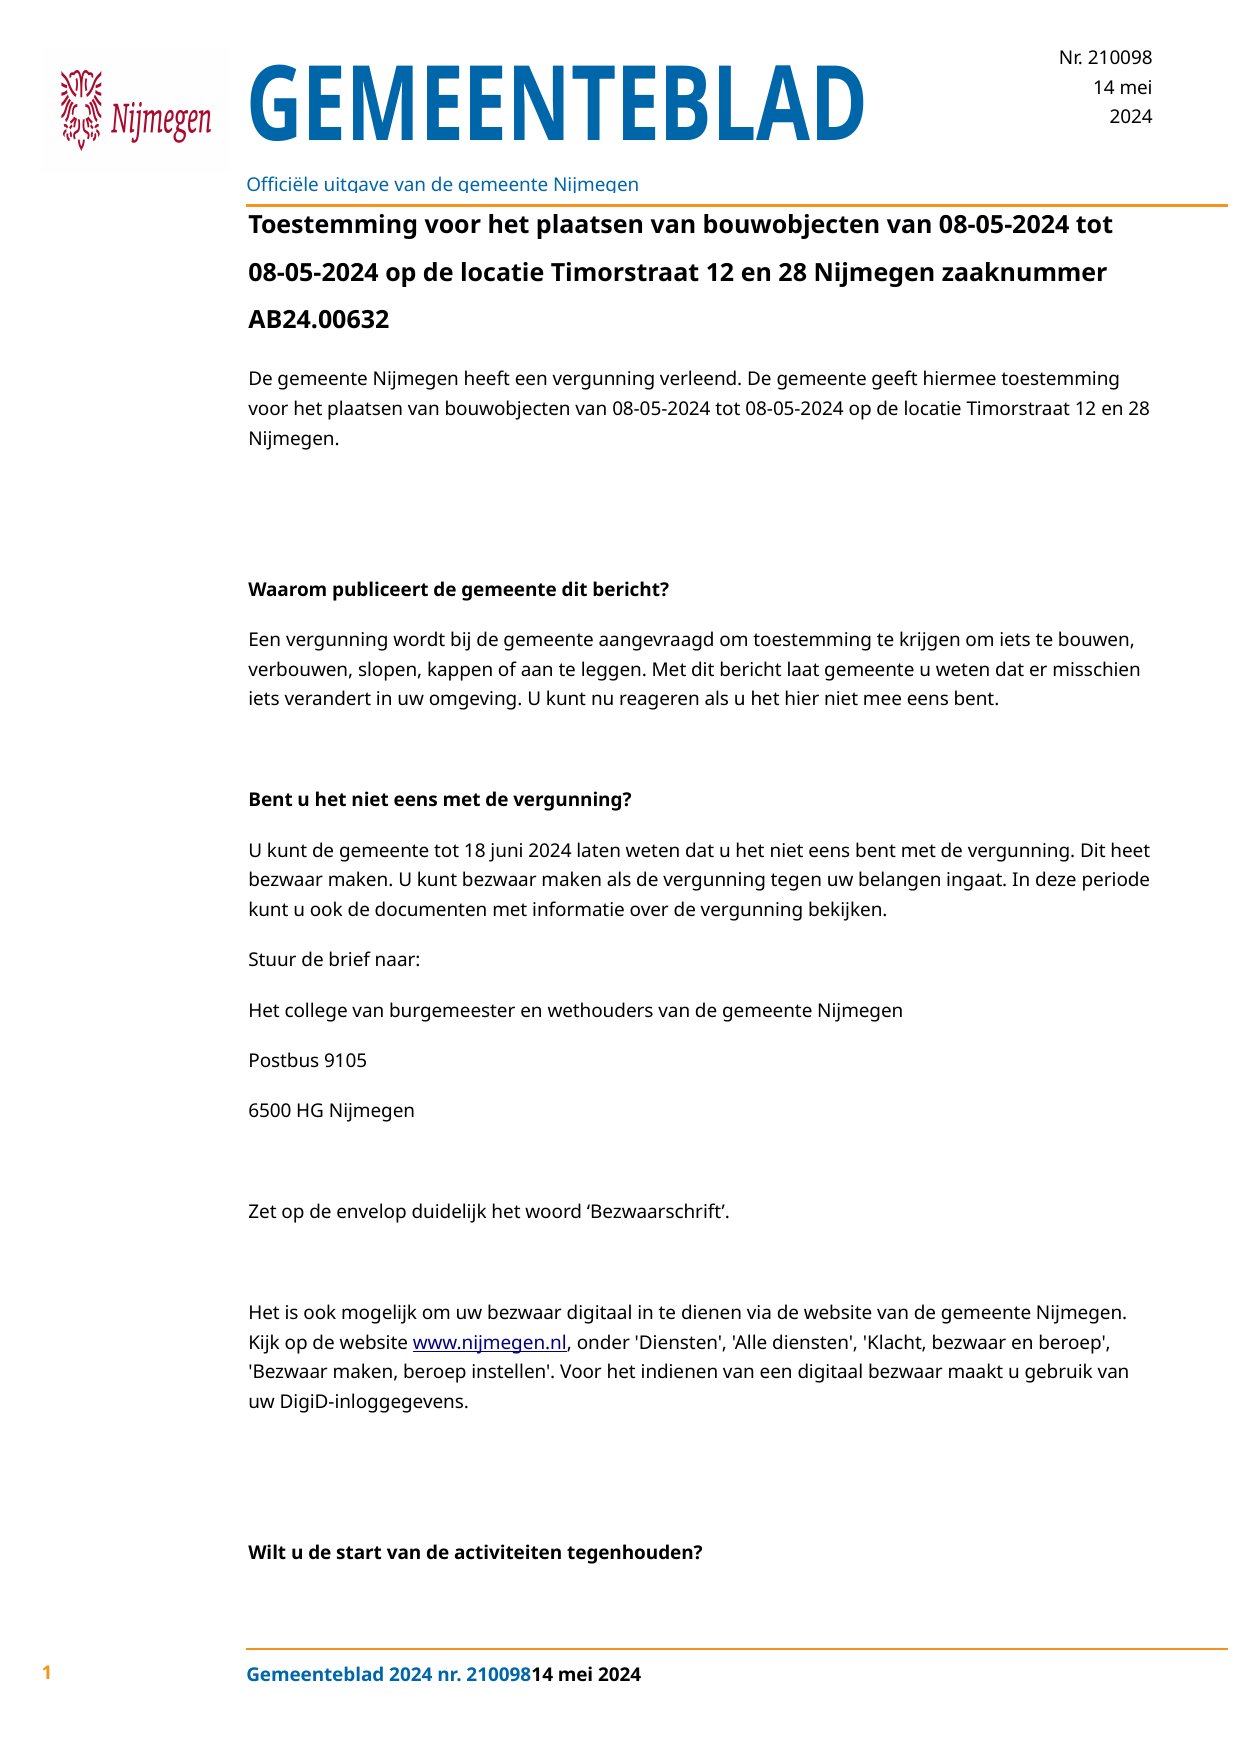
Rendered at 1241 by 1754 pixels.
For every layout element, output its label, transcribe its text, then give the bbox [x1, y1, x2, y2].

text Een vergunning wordt bij de gemeente aangevraagd om toestemming te krijgen om iets te bouwen, verbouwen, slopen, kappen of aan te leggen. Met dit bericht laat gemeente u weten dat er misschien iets verandert in uw omgeving. U kunt nu reageren als u het hier niet mee eens bent. [248, 626, 1152, 711]
text Bent u het niet eens met de vergunning? [248, 786, 1152, 812]
text Het is ook mogelijk om uw bezwaar digitaal in te dienen via de website van de gemeente Nijmegen. Kijk op de website www.nijmegen.nl, onder 'Diensten', 'Alle diensten', 'Klacht, bezwaar en beroep', 'Bezwaar maken, beroep instellen'. Voor het indienen van een digitaal bezwaar maakt u gebruik van uw DigiD-inloggegevens. [248, 1299, 1152, 1414]
text Toestemming voor het plaatsen van bouwobjecten van 08-05-2024 tot 08-05-2024 op de locatie Timorstraat 12 en 28 Nijmegen zaaknummer AB24.00632 [248, 207, 1152, 336]
text Waarom publiceert de gemeente dit bericht? [248, 576, 1152, 602]
text Wilt u de start van de activiteiten tegenhouden? [248, 1539, 1152, 1565]
text Stuur de brief naar: [248, 946, 1152, 972]
text Postbus 9105 [248, 1047, 1152, 1073]
text 6500 HG Nijmegen [248, 1098, 1152, 1123]
text Zet op de envelop duidelijk het woord ‘Bezwaarschrift’. [248, 1198, 1152, 1224]
text U kunt de gemeente tot 18 juni 2024 laten weten dat u het niet eens bent met de vergunning. Dit heet bezwaar maken. U kunt bezwaar maken als de vergunning tegen uw belangen ingaat. In deze periode kunt u ook de documenten met informatie over de vergunning bekijken. [248, 837, 1152, 922]
picture [41, 47, 231, 172]
text Het college van burgemeester en wethouders van de gemeente Nijmegen [248, 997, 1152, 1022]
text De gemeente Nijmegen heeft een vergunning verleend. De gemeente geeft hiermee toestemming voor het plaatsen van bouwobjecten van 08-05-2024 tot 08-05-2024 op de locatie Timorstraat 12 en 28 Nijmegen. [248, 366, 1152, 450]
